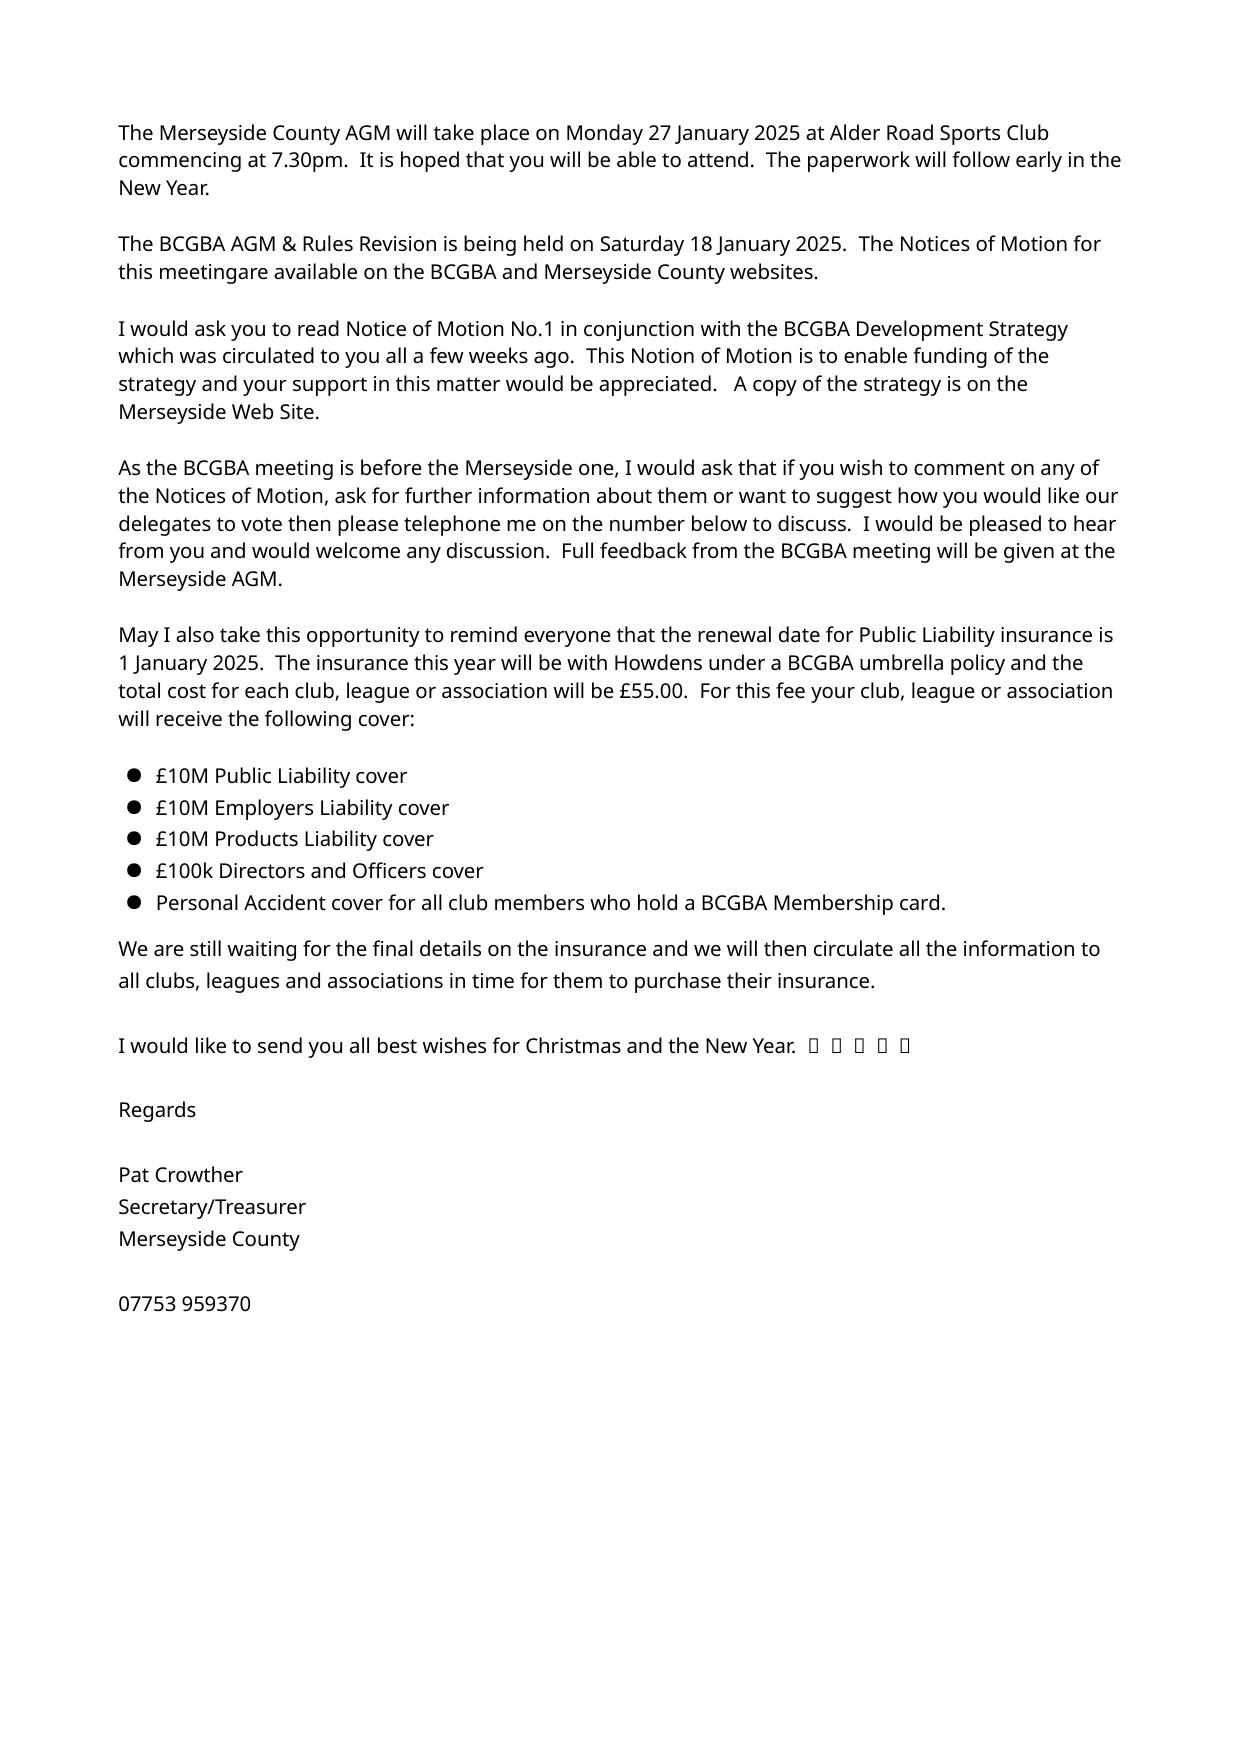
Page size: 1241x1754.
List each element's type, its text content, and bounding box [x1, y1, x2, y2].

text 07753 959370 [118, 1289, 1122, 1317]
text Regards [118, 1096, 1122, 1124]
list £10M Products Liability cover [126, 825, 1122, 853]
text We are still waiting for the final details on the insurance and we will then circulate all the information to all clubs, leagues and associations in time for them to purchase their insurance. [118, 935, 1122, 994]
text Secretary/Treasurer [118, 1193, 1122, 1220]
list £10M Employers Liability cover [126, 793, 1122, 821]
text As the BCGBA meeting is before the Merseyside one, I would ask that if you wish to comment on any of the Notices of Motion, ask for further information about them or want to suggest how you would like our delegates to vote then please telephone me on the number below to discuss. I would be pleased to hear from you and would welcome any discussion. Full feedback from the BCGBA meeting will be given at the Merseyside AGM. [118, 454, 1122, 592]
text Pat Crowther [118, 1161, 1122, 1189]
list £10M Public Liability cover [126, 761, 1122, 789]
text May I also take this opportunity to remind everyone that the renewal date for Public Liability insurance is 1 January 2025. The insurance this year will be with Howdens under a BCGBA umbrella policy and the total cost for each club, league or association will be £55.00. For this fee your club, league or association will receive the following cover: [118, 621, 1122, 732]
text Merseyside County [118, 1224, 1122, 1252]
text The BCGBA AGM & Rules Revision is being held on Saturday 18 January 2025. The Notices of Motion for this meetingare available on the BCGBA and Merseyside County websites. [118, 230, 1122, 285]
list Personal Accident cover for all club members who hold a BCGBA Membership card. [126, 888, 1122, 916]
list £100k Directors and Officers cover [126, 857, 1122, 884]
text I would like to send you all best wishes for Christmas and the New Year. 🌲 🍹 🍻 🥂 🌲 [118, 1031, 1122, 1059]
text The Merseyside County AGM will take place on Monday 27 January 2025 at Alder Road Sports Club commencing at 7.30pm. It is hoped that you will be able to attend. The paperwork will follow early in the New Year. [118, 118, 1122, 201]
text I would ask you to read Notice of Motion No.1 in conjunction with the BCGBA Development Strategy which was circulated to you all a few weeks ago. This Notion of Motion is to enable funding of the strategy and your support in this matter would be appreciated. A copy of the strategy is on the Merseyside Web Site. [118, 314, 1122, 425]
